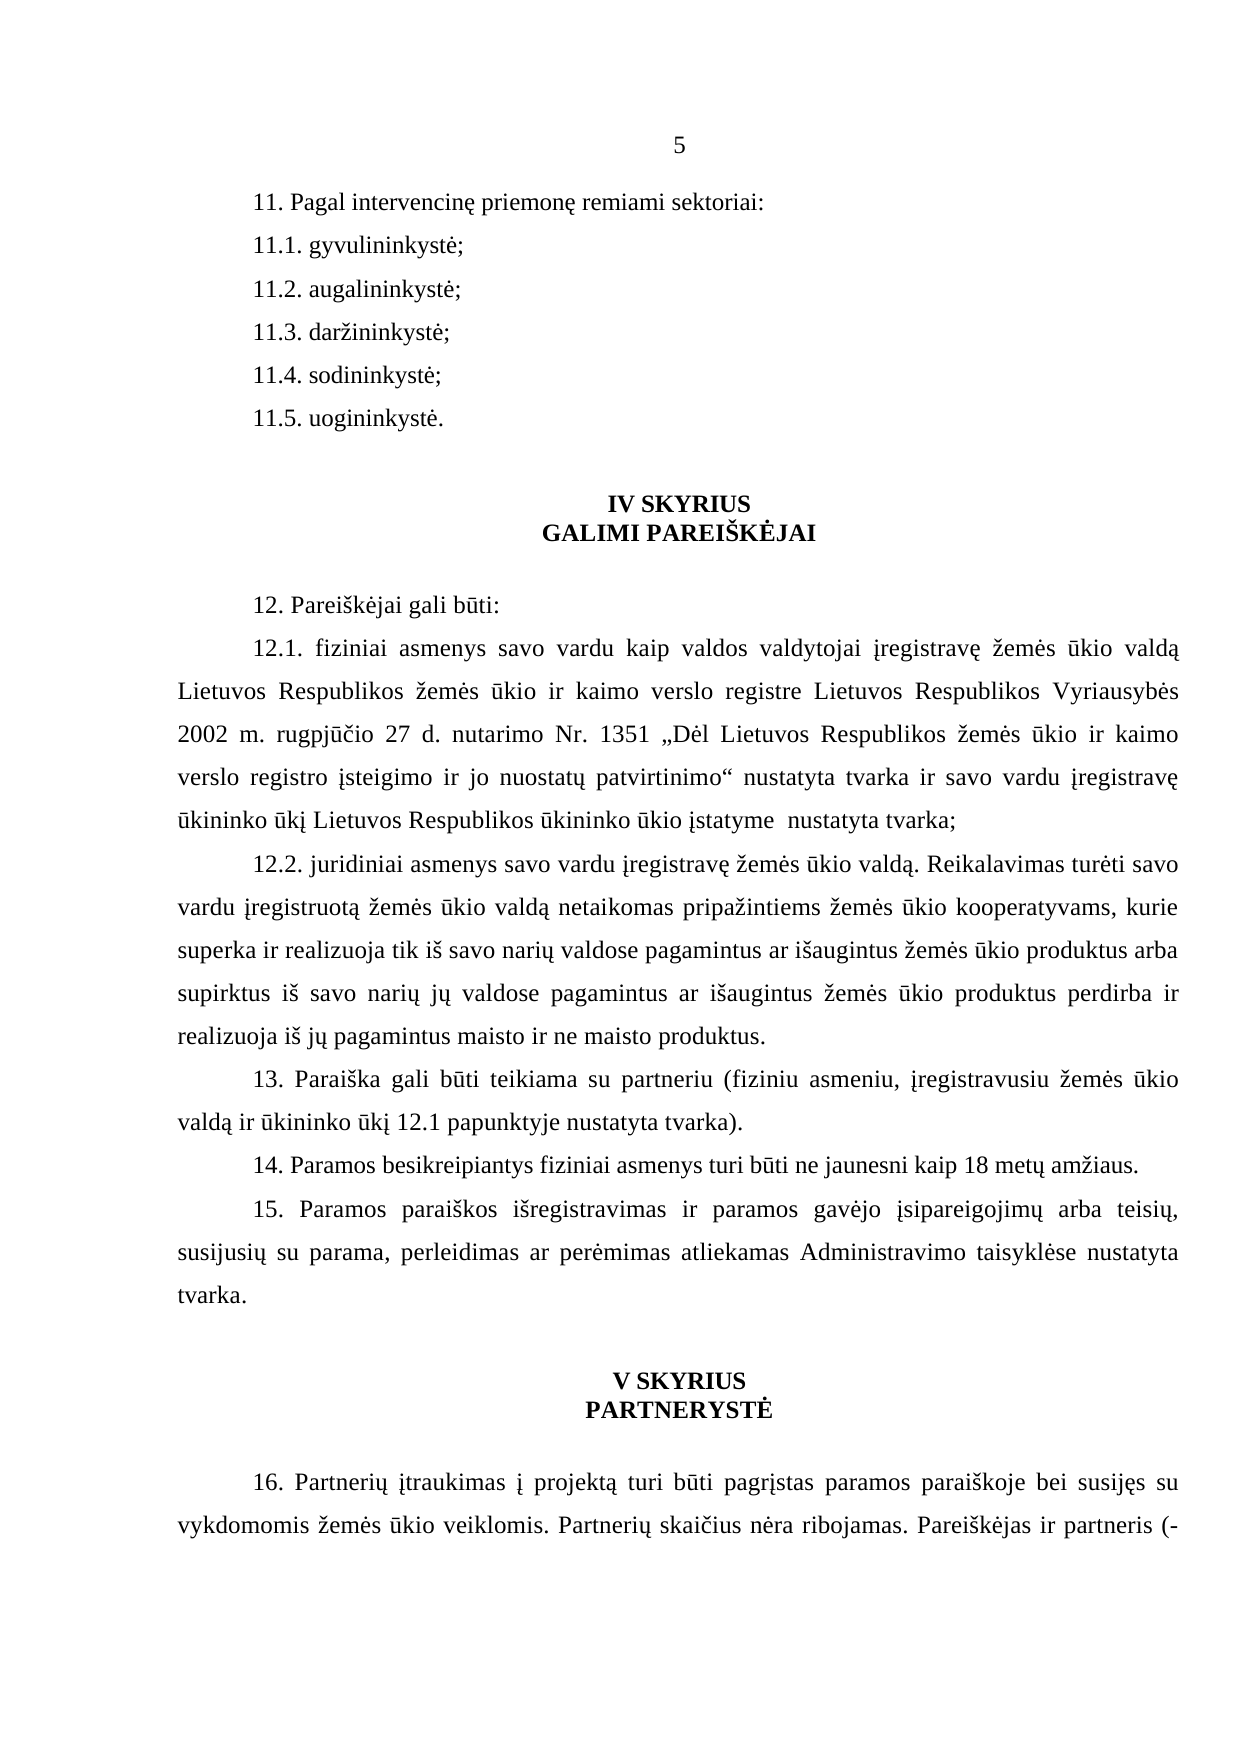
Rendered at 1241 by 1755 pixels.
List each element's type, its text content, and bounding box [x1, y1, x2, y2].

text 16. Partnerių įtraukimas į projektą turi būti pagrįstas paramos paraiškoje bei susijęs su vykdomomis žemės ūkio veiklomis. Partnerių skaičius nėra ribojamas. Pareiškėjas ir partneris (- [177, 1467, 1181, 1539]
text 12. Pareiškėjai gali būti: [177, 590, 1181, 619]
text V SKYRIUS [177, 1366, 1181, 1395]
text 14. Paramos besikreipiantys fiziniai asmenys turi būti ne jaunesni kaip 18 metų amžiaus. [177, 1151, 1181, 1179]
text 11.4. sodininkystė; [177, 360, 1181, 389]
text 13. Paraiška gali būti teikiama su partneriu (fiziniu asmeniu, įregistravusiu žemės ūkio valdą ir ūkininko ūkį 12.1 papunktyje nustatyta tvarka). [177, 1064, 1181, 1136]
text 11. Pagal intervencinę priemonę remiami sektoriai: [177, 187, 1181, 216]
text 11.5. uogininkystė. [177, 403, 1181, 432]
text 11.1. gyvulininkystė; [177, 231, 1181, 259]
text GALIMI PAREIŠKĖJAI [177, 518, 1181, 547]
text 12.1. fiziniai asmenys savo vardu kaip valdos valdytojai įregistravę žemės ūkio valdą Lietuvos Respublikos žemės ūkio ir kaimo verslo registre Lietuvos Respublikos Vyriausybės 2002 m. rugpjūčio 27 d. nutarimo Nr. 1351 „Dėl Lietuvos Respublikos žemės ūkio ir kaimo verslo registro įsteigimo ir jo nuostatų patvirtinimo“ nustatyta tvarka ir savo vardu įregistravę ūkininko ūkį Lietuvos Respublikos ūkininko ūkio įstatyme nustatyta tvarka; [177, 633, 1181, 834]
text 15. Paramos paraiškos išregistravimas ir paramos gavėjo įsipareigojimų arba teisių, susijusių su parama, perleidimas ar perėmimas atliekamas Administravimo taisyklėse nustatyta tvarka. [177, 1194, 1181, 1309]
text 11.3. daržininkystė; [177, 317, 1181, 346]
text IV SKYRIUS [177, 489, 1181, 518]
text 12.2. juridiniai asmenys savo vardu įregistravę žemės ūkio valdą. Reikalavimas turėti savo vardu įregistruotą žemės ūkio valdą netaikomas pripažintiems žemės ūkio kooperatyvams, kurie superka ir realizuoja tik iš savo narių valdose pagamintus ar išaugintus žemės ūkio produktus arba supirktus iš savo narių jų valdose pagamintus ar išaugintus žemės ūkio produktus perdirba ir realizuoja iš jų pagamintus maisto ir ne maisto produktus. [177, 849, 1181, 1050]
text PARTNERYSTĖ [177, 1395, 1181, 1424]
text 11.2. augalininkystė; [177, 274, 1181, 302]
